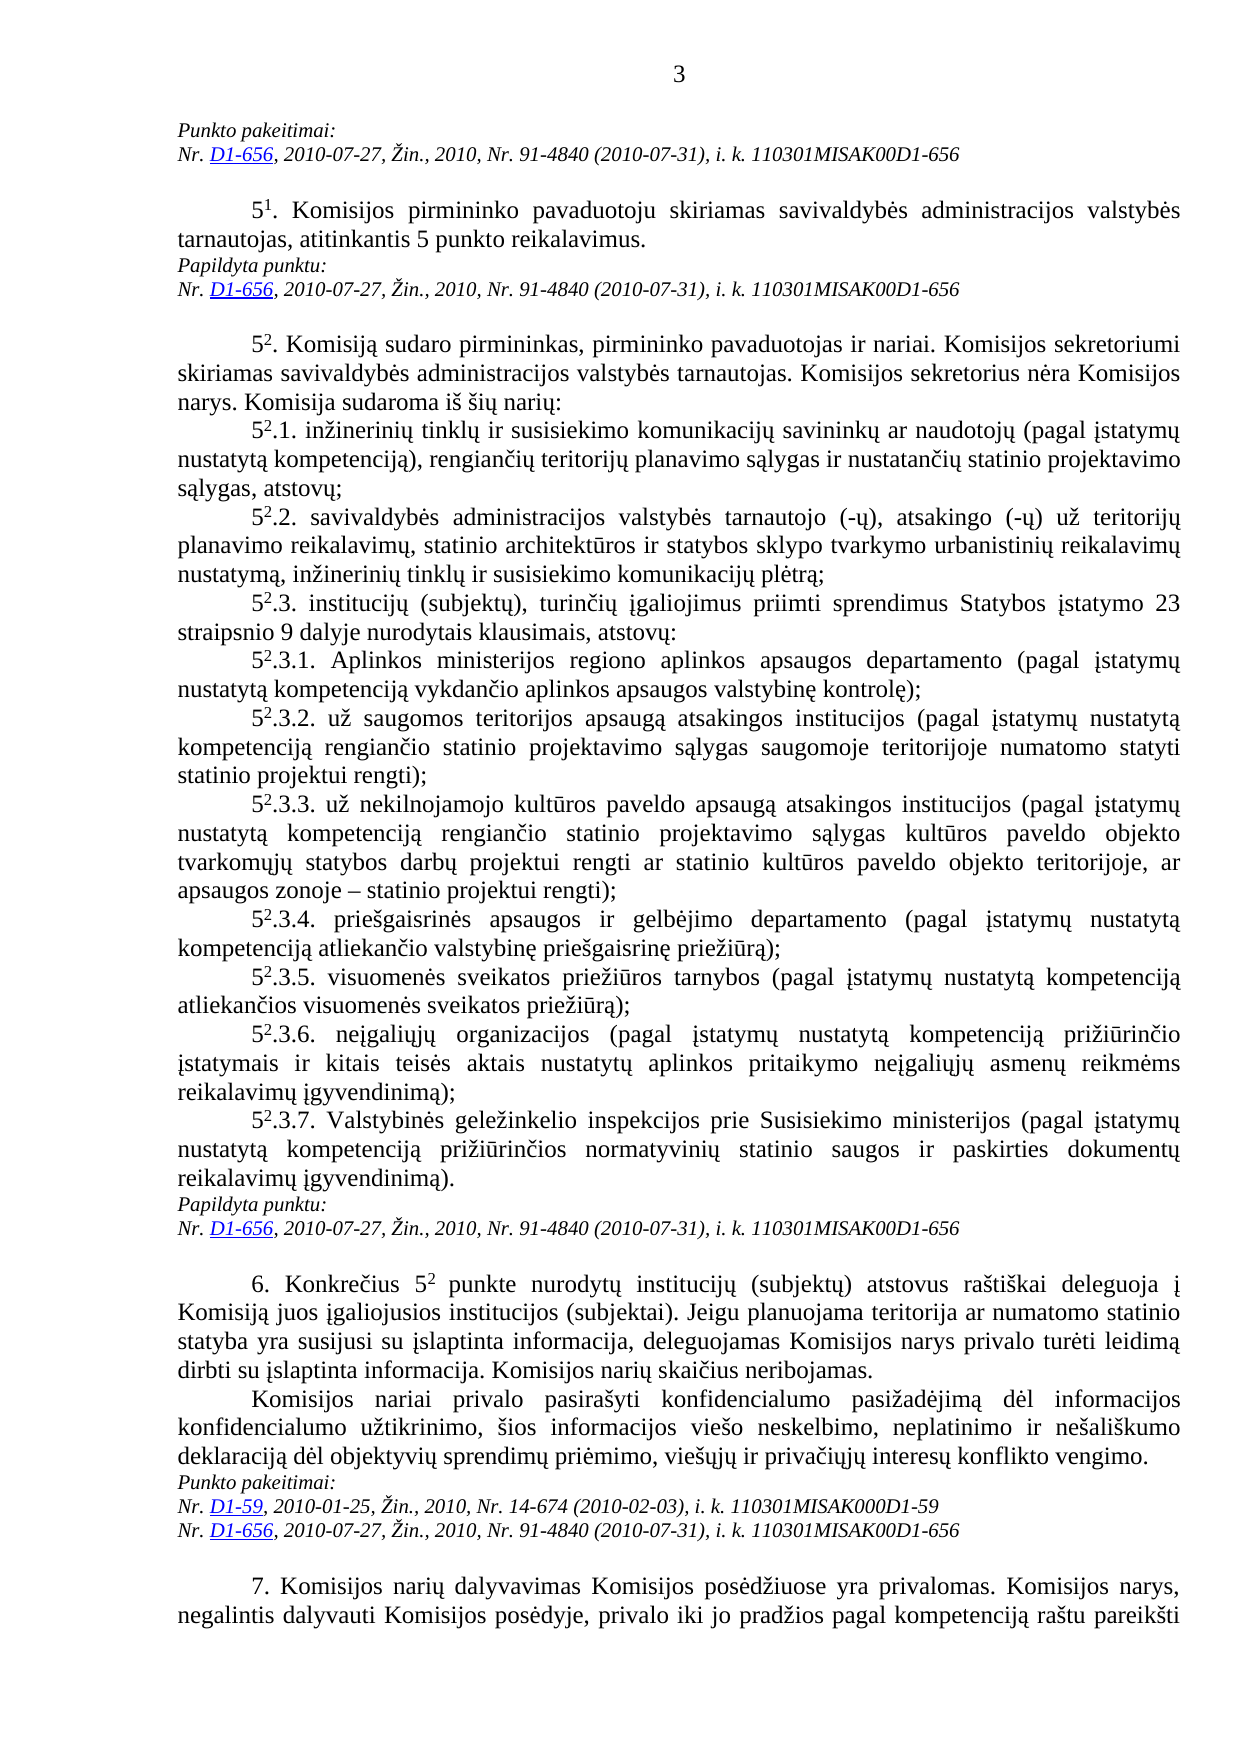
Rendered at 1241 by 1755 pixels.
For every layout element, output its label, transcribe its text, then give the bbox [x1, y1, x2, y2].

text Nr. D1-656, 2010-07-27, Žin., 2010, Nr. 91-4840 (2010-07-31), i. k. 110301MISAK00D1-656 [177, 142, 1181, 166]
text 52.3.2. už saugomos teritorijos apsaugą atsakingos institucijos (pagal įstatymų nustatytą kompetenciją rengiančio statinio projektavimo sąlygas saugomoje teritorijoje numatomo statyti statinio projektui rengti); [177, 703, 1181, 789]
text 52.3.5. visuomenės sveikatos priežiūros tarnybos (pagal įstatymų nustatytą kompetenciją atliekančios visuomenės sveikatos priežiūrą); [177, 962, 1181, 1019]
text 52.3.6. neįgaliųjų organizacijos (pagal įstatymų nustatytą kompetenciją prižiūrinčio įstatymais ir kitais teisės aktais nustatytų aplinkos pritaikymo neįgaliųjų asmenų reikmėms reikalavimų įgyvendinimą); [177, 1019, 1181, 1106]
text 52.3.7. Valstybinės geležinkelio inspekcijos prie Susisiekimo ministerijos (pagal įstatymų nustatytą kompetenciją prižiūrinčios normatyvinių statinio saugos ir paskirties dokumentų reikalavimų įgyvendinimą). [177, 1106, 1181, 1192]
text Punkto pakeitimai: [177, 118, 1181, 142]
text Papildyta punktu: [177, 252, 1181, 277]
text 51. Komisijos pirmininko pavaduotoju skiriamas savivaldybės administracijos valstybės tarnautojas, atitinkantis 5 punkto reikalavimus. [177, 195, 1181, 252]
text 52.3.1. Aplinkos ministerijos regiono aplinkos apsaugos departamento (pagal įstatymų nustatytą kompetenciją vykdančio aplinkos apsaugos valstybinę kontrolę); [177, 646, 1181, 703]
text 52. Komisiją sudaro pirmininkas, pirmininko pavaduotojas ir nariai. Komisijos sekretoriumi skiriamas savivaldybės administracijos valstybės tarnautojas. Komisijos sekretorius nėra Komisijos narys. Komisija sudaroma iš šių narių: [177, 329, 1181, 416]
text 52.3.4. priešgaisrinės apsaugos ir gelbėjimo departamento (pagal įstatymų nustatytą kompetenciją atliekančio valstybinę priešgaisrinę priežiūrą); [177, 904, 1181, 962]
text 52.2. savivaldybės administracijos valstybės tarnautojo (-ų), atsakingo (-ų) už teritorijų planavimo reikalavimų, statinio architektūros ir statybos sklypo tvarkymo urbanistinių reikalavimų nustatymą, inžinerinių tinklų ir susisiekimo komunikacijų plėtrą; [177, 502, 1181, 588]
text Punkto pakeitimai: [177, 1470, 1181, 1494]
text 7. Komisijos narių dalyvavimas Komisijos posėdžiuose yra privalomas. Komisijos narys, negalintis dalyvauti Komisijos posėdyje, privalo iki jo pradžios pagal kompetenciją raštu pareikšti [177, 1571, 1181, 1628]
text Komisijos nariai privalo pasirašyti konfidencialumo pasižadėjimą dėl informacijos konfidencialumo užtikrinimo, šios informacijos viešo neskelbimo, neplatinimo ir nešališkumo deklaraciją dėl objektyvių sprendimų priėmimo, viešųjų ir privačiųjų interesų konflikto vengimo. [177, 1384, 1181, 1470]
text 52.3. institucijų (subjektų), turinčių įgaliojimus priimti sprendimus Statybos įstatymo 23 straipsnio 9 dalyje nurodytais klausimais, atstovų: [177, 588, 1181, 646]
text Papildyta punktu: [177, 1192, 1181, 1216]
text 6. Konkrečius 52 punkte nurodytų institucijų (subjektų) atstovus raštiškai deleguoja į Komisiją juos įgaliojusios institucijos (subjektai). Jeigu planuojama teritorija ar numatomo statinio statyba yra susijusi su įslaptinta informacija, deleguojamas Komisijos narys privalo turėti leidimą dirbti su įslaptinta informacija. Komisijos narių skaičius neribojamas. [177, 1269, 1181, 1384]
text 52.3.3. už nekilnojamojo kultūros paveldo apsaugą atsakingos institucijos (pagal įstatymų nustatytą kompetenciją rengiančio statinio projektavimo sąlygas kultūros paveldo objekto tvarkomųjų statybos darbų projektui rengti ar statinio kultūros paveldo objekto teritorijoje, ar apsaugos zonoje – statinio projektui rengti); [177, 789, 1181, 904]
text Nr. D1-656, 2010-07-27, Žin., 2010, Nr. 91-4840 (2010-07-31), i. k. 110301MISAK00D1-656 [177, 277, 1181, 301]
text 52.1. inžinerinių tinklų ir susisiekimo komunikacijų savininkų ar naudotojų (pagal įstatymų nustatytą kompetenciją), rengiančių teritorijų planavimo sąlygas ir nustatančių statinio projektavimo sąlygas, atstovų; [177, 416, 1181, 502]
text Nr. D1-59, 2010-01-25, Žin., 2010, Nr. 14-674 (2010-02-03), i. k. 110301MISAK000D1-59 [177, 1494, 1181, 1518]
text Nr. D1-656, 2010-07-27, Žin., 2010, Nr. 91-4840 (2010-07-31), i. k. 110301MISAK00D1-656 [177, 1518, 1181, 1542]
text Nr. D1-656, 2010-07-27, Žin., 2010, Nr. 91-4840 (2010-07-31), i. k. 110301MISAK00D1-656 [177, 1216, 1181, 1240]
